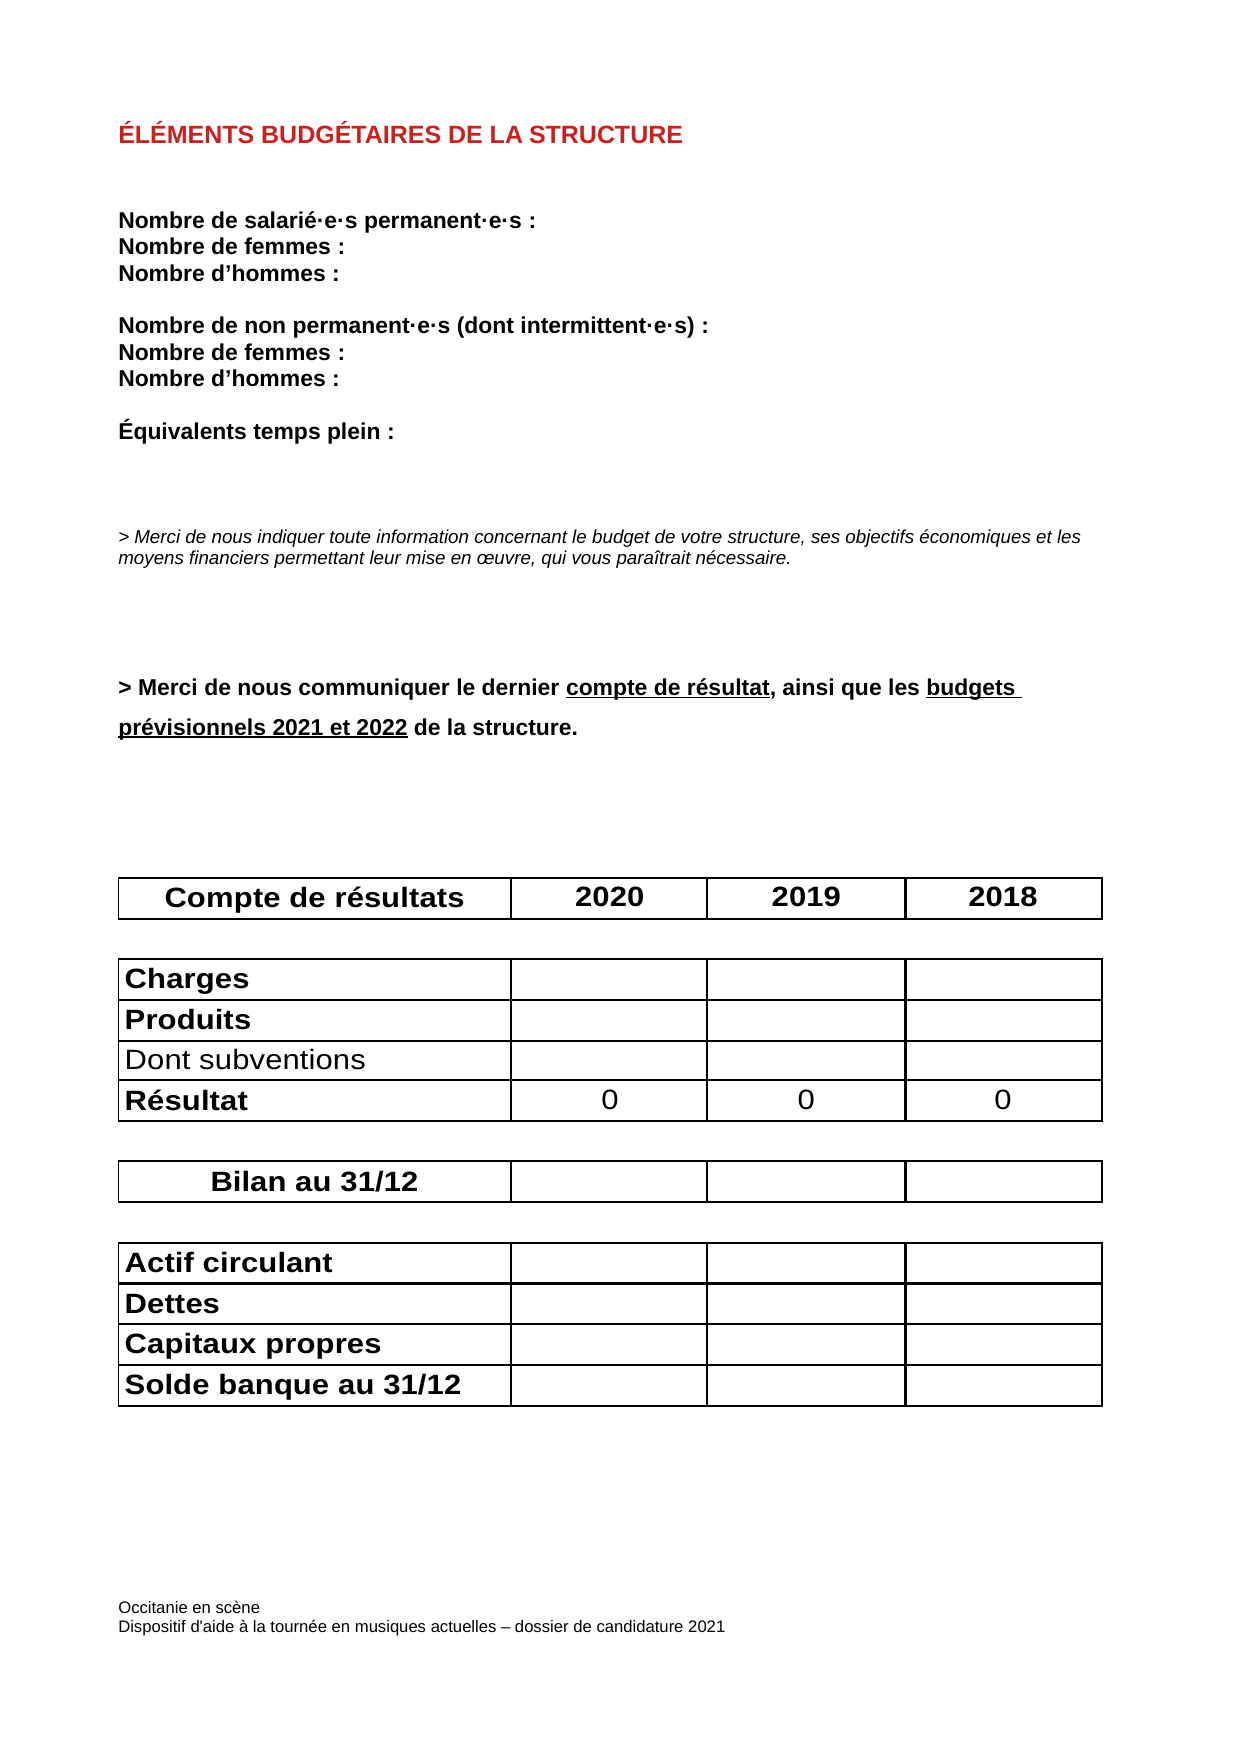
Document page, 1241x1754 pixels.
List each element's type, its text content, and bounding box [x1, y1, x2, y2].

text Nombre d’hommes : [118, 260, 1122, 286]
text > Merci de nous indiquer toute information concernant le budget de votre structure, ses objectifs économiques et les moyens financiers permettant leur mise en œuvre, qui vous paraîtrait nécessaire. [118, 526, 1122, 569]
text Nombre de non permanent·e·s (dont intermittent·e·s) : [118, 312, 1122, 339]
text Équivalents temps plein : [118, 418, 1122, 444]
text Nombre d’hommes : [118, 365, 1122, 391]
text > Merci de nous communiquer le dernier compte de résultat, ainsi que les budgets prévisionnels 2021 et 2022 de la structure. [118, 674, 1122, 740]
text ÉLÉMENTS BUDGÉTAIRES DE LA STRUCTURE [118, 118, 1122, 149]
text Nombre de femmes : [118, 233, 1122, 260]
text Nombre de femmes : [118, 339, 1122, 365]
text Nombre de salarié·e·s permanent·e·s : [118, 207, 1122, 233]
